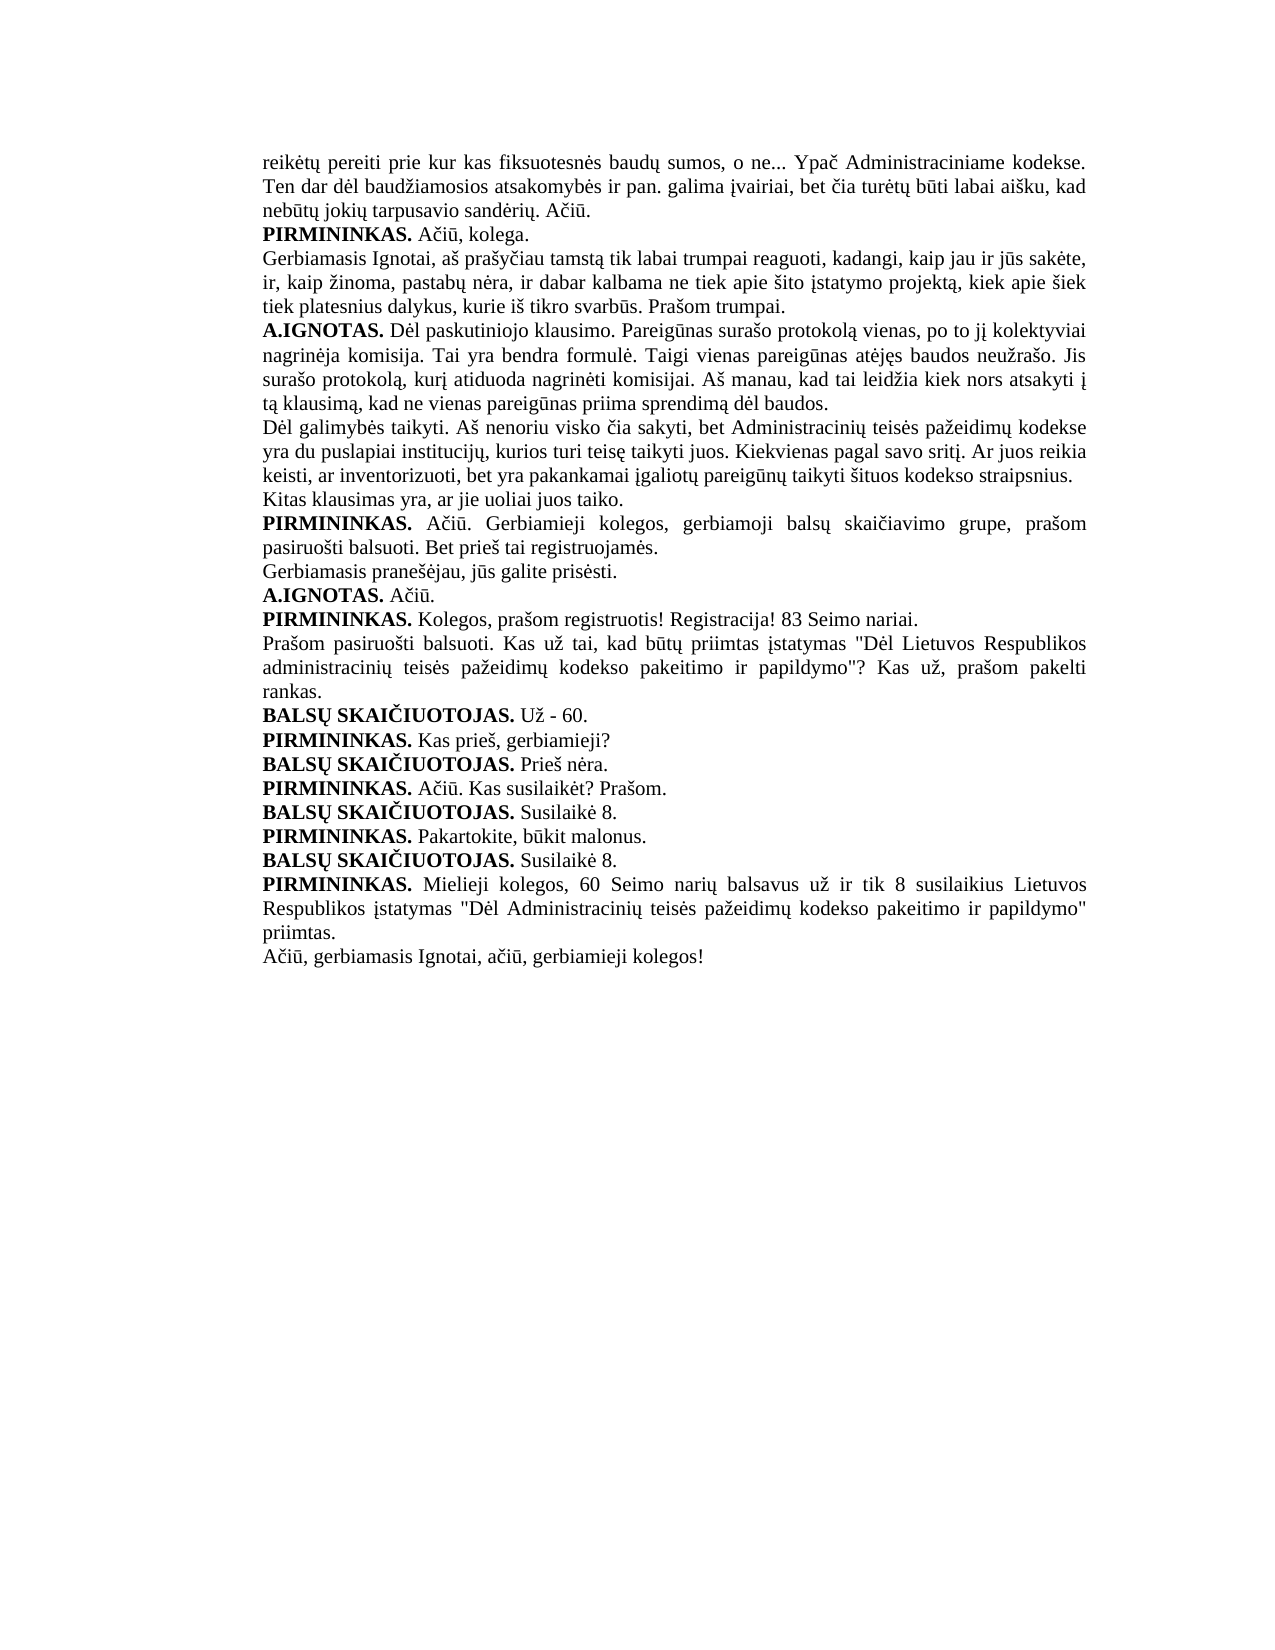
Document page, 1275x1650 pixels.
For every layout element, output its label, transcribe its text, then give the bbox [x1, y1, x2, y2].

text Kitas klausimas yra, ar jie uoliai juos taiko. [262, 487, 1087, 511]
text PIRMININKAS. Kas prieš, gerbiamieji? [262, 727, 1087, 752]
text PIRMININKAS. Ačiū. Kas susilaikėt? Prašom. [262, 776, 1087, 800]
text BALSŲ SKAIČIUOTOJAS. Susilaikė 8. [262, 800, 1087, 824]
text A.IGNOTAS. Dėl paskutiniojo klausimo. Pareigūnas surašo protokolą vienas, po to jį kolektyviai nagrinėja komisija. Tai yra bendra formulė. Taigi vienas pareigūnas atėjęs baudos neužrašo. Jis surašo protokolą, kurį atiduoda nagrinėti komisijai. Aš manau, kad tai leidžia kiek nors atsakyti į tą klausimą, kad ne vienas pareigūnas priima sprendimą dėl baudos. [262, 318, 1087, 415]
text Prašom pasiruošti balsuoti. Kas už tai, kad būtų priimtas įstatymas "Dėl Lietuvos Respublikos administracinių teisės pažeidimų kodekso pakeitimo ir papildymo"? Kas už, prašom pakelti rankas. [262, 631, 1087, 703]
text PIRMININKAS. Ačiū. Gerbiamieji kolegos, gerbiamoji balsų skaičiavimo grupe, prašom pasiruošti balsuoti. Bet prieš tai registruojamės. [262, 511, 1087, 559]
text Dėl galimybės taikyti. Aš nenoriu visko čia sakyti, bet Administracinių teisės pažeidimų kodekse yra du puslapiai institucijų, kurios turi teisę taikyti juos. Kiekvienas pagal savo sritį. Ar juos reikia keisti, ar inventorizuoti, bet yra pakankamai įgaliotų pareigūnų taikyti šituos kodekso straipsnius. [262, 415, 1087, 487]
text PIRMININKAS. Ačiū, kolega. [262, 222, 1087, 246]
text Ačiū, gerbiamasis Ignotai, ačiū, gerbiamieji kolegos! [262, 944, 1087, 968]
text BALSŲ SKAIČIUOTOJAS. Už - 60. [262, 703, 1087, 727]
text Gerbiamasis Ignotai, aš prašyčiau tamstą tik labai trumpai reaguoti, kadangi, kaip jau ir jūs sakėte, ir, kaip žinoma, pastabų nėra, ir dabar kalbama ne tiek apie šito įstatymo projektą, kiek apie šiek tiek platesnius dalykus, kurie iš tikro svarbūs. Prašom trumpai. [262, 246, 1087, 318]
text BALSŲ SKAIČIUOTOJAS. Prieš nėra. [262, 752, 1087, 776]
text PIRMININKAS. Kolegos, prašom registruotis! Registracija! 83 Seimo nariai. [262, 607, 1087, 631]
text BALSŲ SKAIČIUOTOJAS. Susilaikė 8. [262, 848, 1087, 872]
text PIRMININKAS. Mielieji kolegos, 60 Seimo narių balsavus už ir tik 8 susilaikius Lietuvos Respublikos įstatymas "Dėl Administracinių teisės pažeidimų kodekso pakeitimo ir papildymo" priimtas. [262, 872, 1087, 944]
text PIRMININKAS. Pakartokite, būkit malonus. [262, 824, 1087, 848]
text Gerbiamasis pranešėjau, jūs galite prisėsti. [262, 559, 1087, 583]
text reikėtų pereiti prie kur kas fiksuotesnės baudų sumos, o ne... Ypač Administraciniame kodekse. Ten dar dėl baudžiamosios atsakomybės ir pan. galima įvairiai, bet čia turėtų būti labai aišku, kad nebūtų jokių tarpusavio sandėrių. Ačiū. [262, 150, 1087, 222]
text A.IGNOTAS. Ačiū. [262, 583, 1087, 607]
